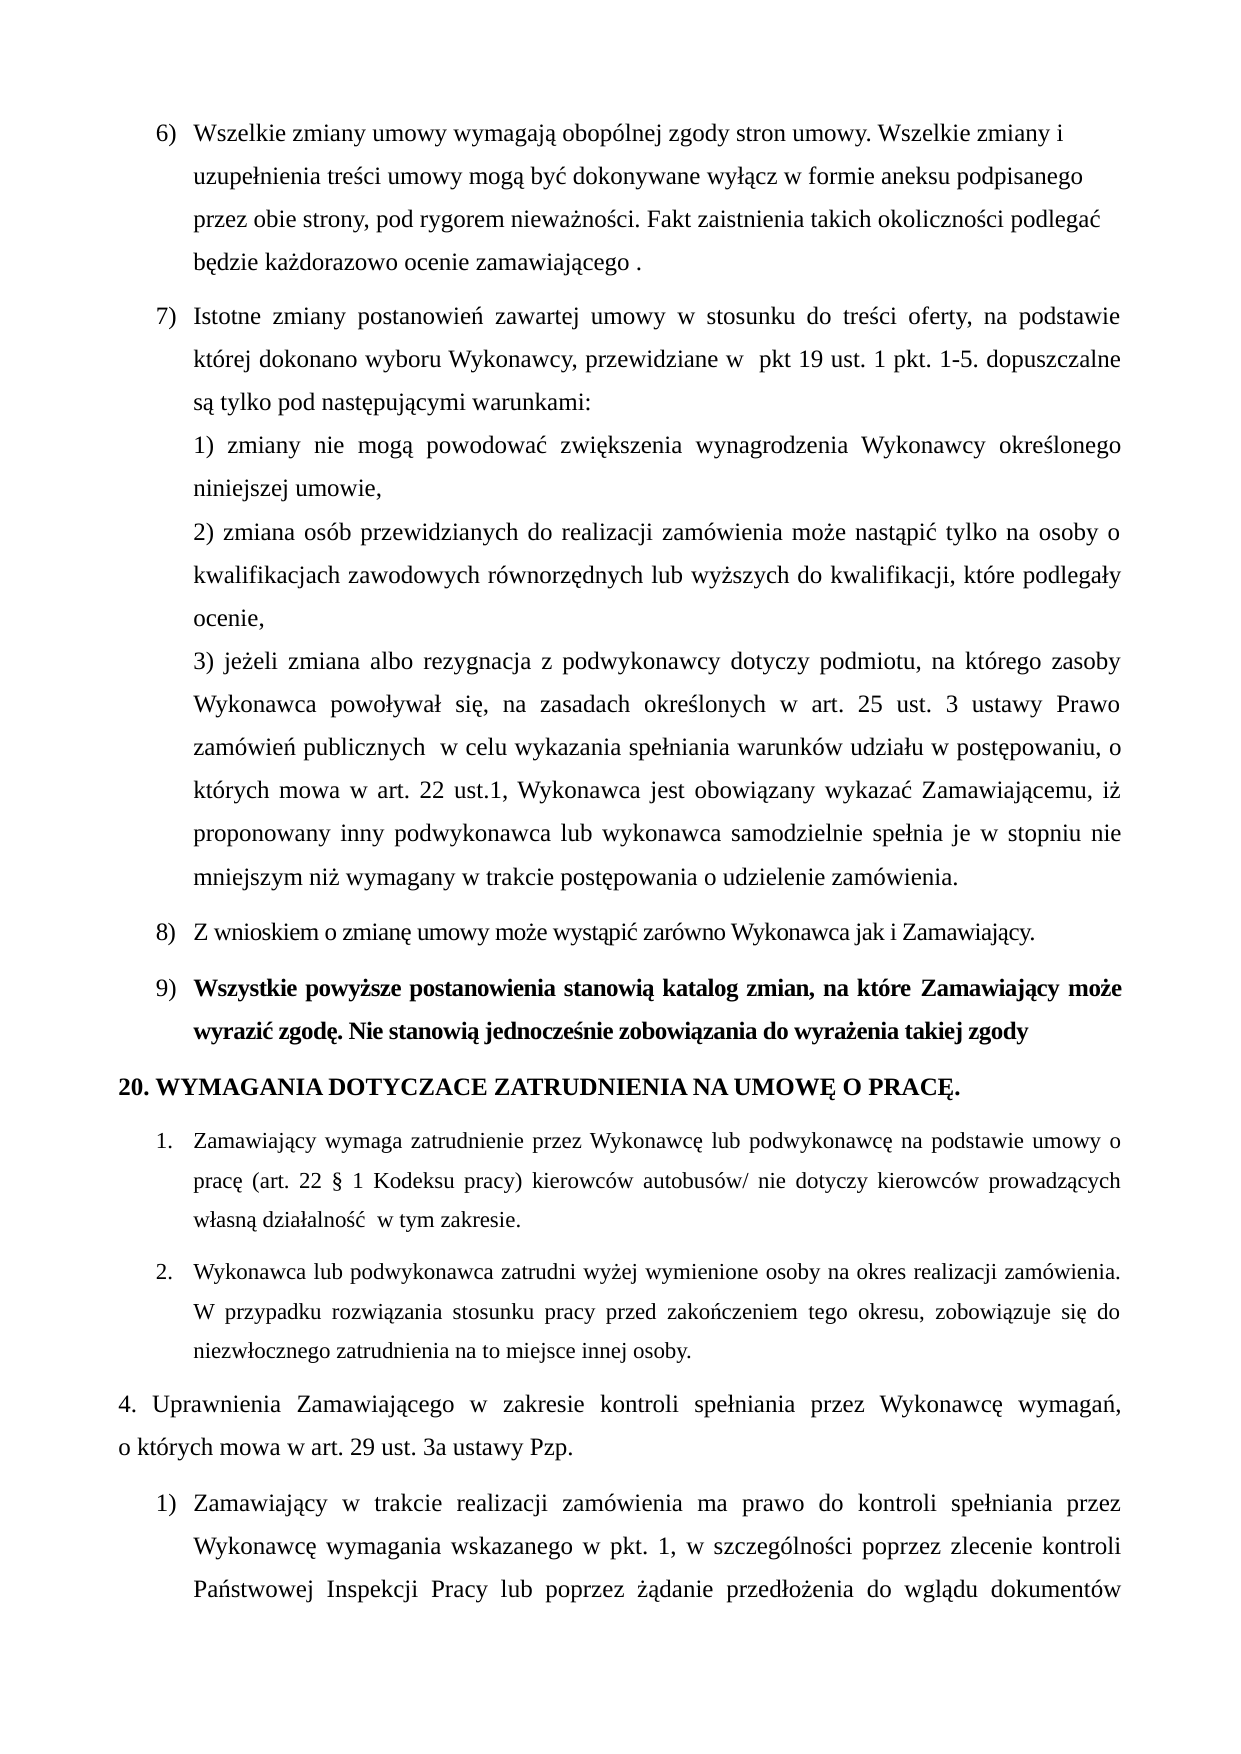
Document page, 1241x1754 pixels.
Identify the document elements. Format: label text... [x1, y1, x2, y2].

list Istotne zmiany postanowień zawartej umowy w stosunku do treści oferty, na podstawie której dokonano wyboru Wykonawcy, przewidziane w pkt 19 ust. 1 pkt. 1-5. dopuszczalne są tylko pod następującymi warunkami: [156, 301, 1122, 416]
list 1) zmiany nie mogą powodować zwiększenia wynagrodzenia Wykonawcy określonego niniejszej umowie, [156, 430, 1122, 502]
list Wszystkie powyższe postanowienia stanowią katalog zmian, na które Zamawiający może wyrazić zgodę. Nie stanowią jednocześnie zobowiązania do wyrażenia takiej zgody [156, 973, 1122, 1045]
text 20. WYMAGANIA DOTYCZACE ZATRUDNIENIA NA UMOWĘ O PRACĘ. [118, 1072, 1122, 1100]
text 4. Uprawnienia Zamawiającego w zakresie kontroli spełniania przez Wykonawcę wymagań, o których mowa w art. 29 ust. 3a ustawy Pzp. [118, 1389, 1122, 1461]
list Wykonawca lub podwykonawca zatrudni wyżej wymienione osoby na okres realizacji zamówienia. W przypadku rozwiązania stosunku pracy przed zakończeniem tego okresu, zobowiązuje się do niezwłocznego zatrudnienia na to miejsce innej osoby. [156, 1258, 1122, 1363]
list 3) jeżeli zmiana albo rezygnacja z podwykonawcy dotyczy podmiotu, na którego zasoby Wykonawca powoływał się, na zasadach określonych w art. 25 ust. 3 ustawy Prawo zamówień publicznych w celu wykazania spełniania warunków udziału w postępowaniu, o których mowa w art. 22 ust.1, Wykonawca jest obowiązany wykazać Zamawiającemu, iż proponowany inny podwykonawca lub wykonawca samodzielnie spełnia je w stopniu nie mniejszym niż wymagany w trakcie postępowania o udzielenie zamówienia. [156, 646, 1122, 890]
list Zamawiający wymaga zatrudnienie przez Wykonawcę lub podwykonawcę na podstawie umowy o pracę (art. 22 § 1 Kodeksu pracy) kierowców autobusów/ nie dotyczy kierowców prowadzących własną działalność w tym zakresie. [156, 1127, 1122, 1233]
list Zamawiający w trakcie realizacji zamówienia ma prawo do kontroli spełniania przez Wykonawcę wymagania wskazanego w pkt. 1, w szczególności poprzez zlecenie kontroli Państwowej Inspekcji Pracy lub poprzez żądanie przedłożenia do wglądu dokumentów [156, 1488, 1122, 1603]
list 2) zmiana osób przewidzianych do realizacji zamówienia może nastąpić tylko na osoby o kwalifikacjach zawodowych równorzędnych lub wyższych do kwalifikacji, które podlegały ocenie, [156, 517, 1122, 632]
list Wszelkie zmiany umowy wymagają obopólnej zgody stron umowy. Wszelkie zmiany i uzupełnienia treści umowy mogą być dokonywane wyłącz w formie aneksu podpisanego przez obie strony, pod rygorem nieważności. Fakt zaistnienia takich okoliczności podlegać będzie każdorazowo ocenie zamawiającego . [156, 118, 1122, 276]
list Z wnioskiem o zmianę umowy może wystąpić zarówno Wykonawca jak i Zamawiający. [156, 917, 1122, 946]
